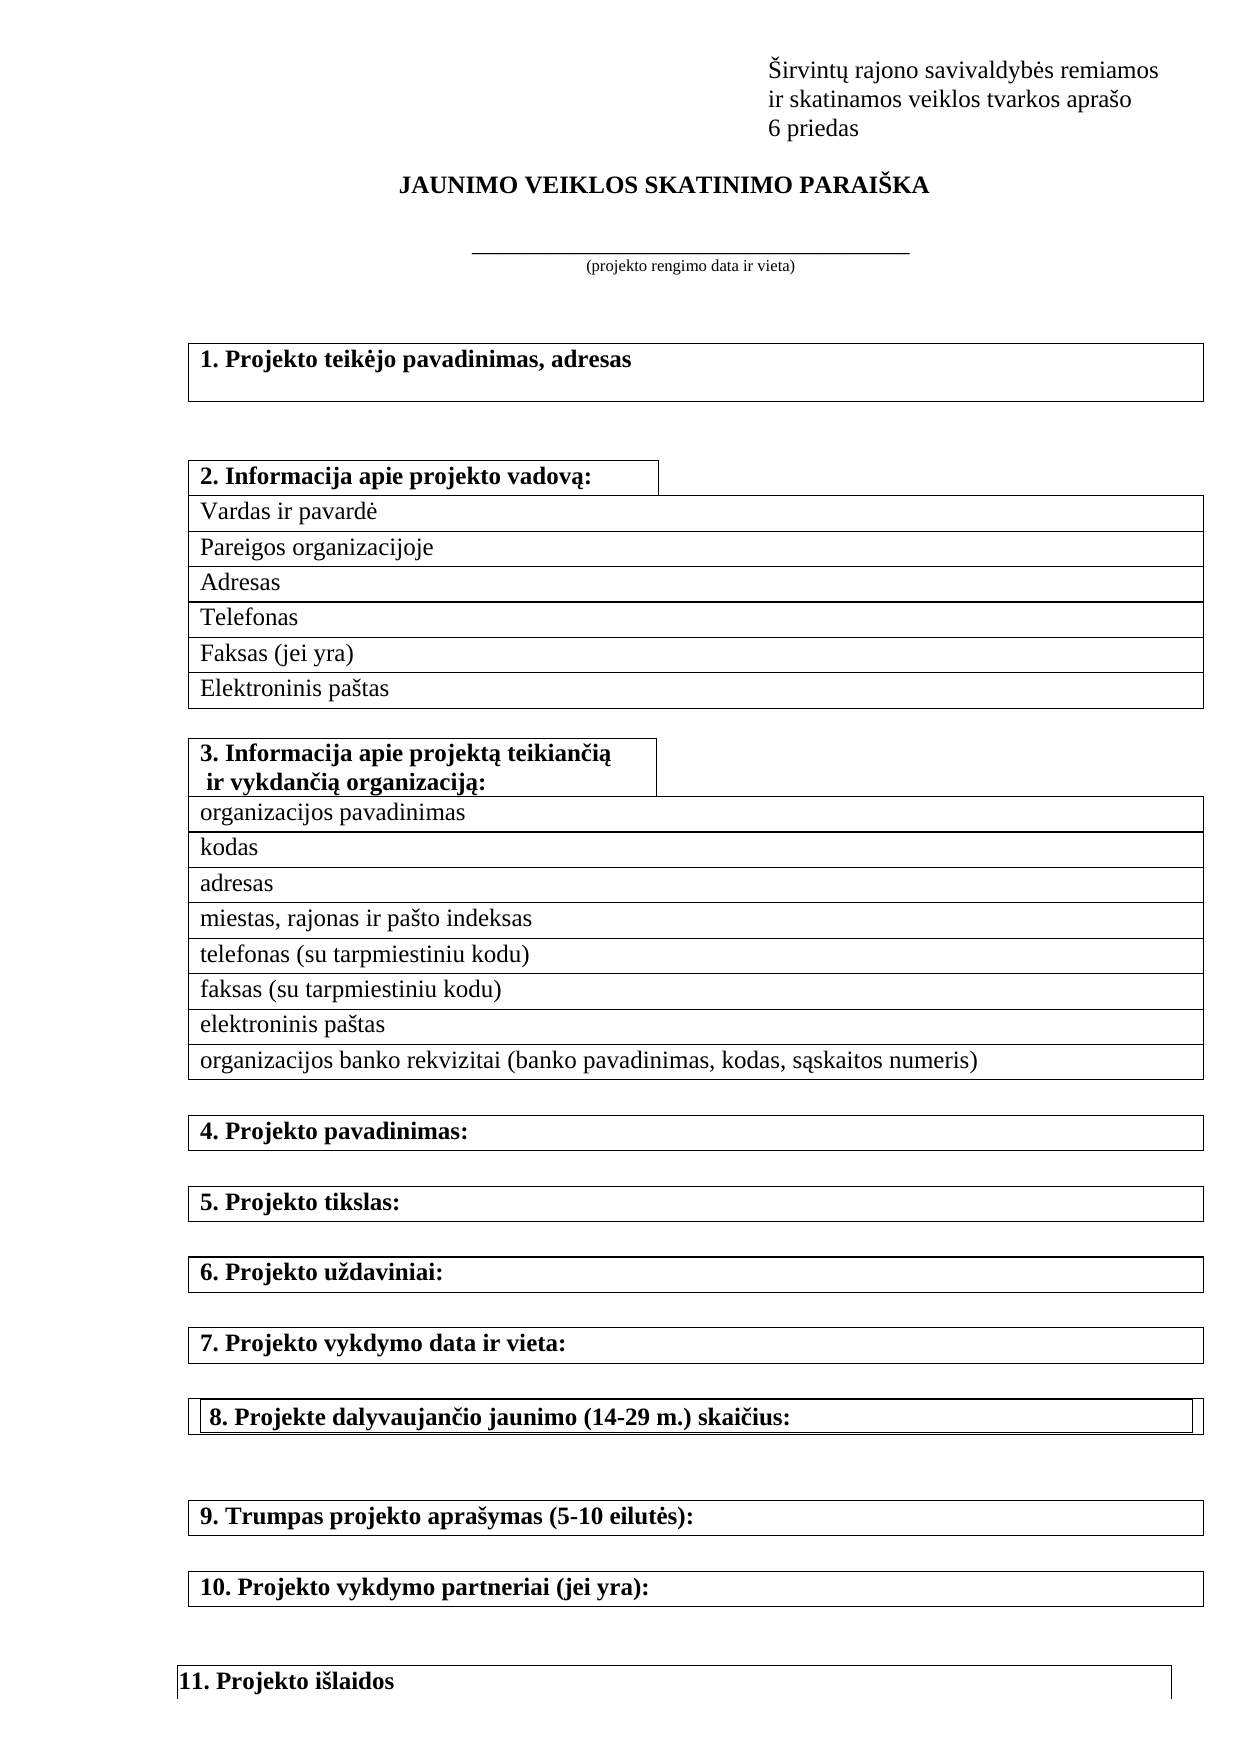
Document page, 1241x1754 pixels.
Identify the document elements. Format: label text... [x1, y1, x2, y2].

table_cell [189, 1151, 1204, 1186]
table_cell 4. Projekto pavadinimas: [189, 1116, 1203, 1150]
table_cell 7. Projekto vykdymo data ir vieta: [189, 1328, 1203, 1363]
table_cell kodas [189, 833, 1203, 867]
table_cell 6. Projekto uždaviniai: [189, 1258, 1203, 1292]
table_cell adresas [189, 868, 1203, 902]
table_cell Telefonas [189, 603, 1203, 637]
table_header [657, 738, 1204, 796]
text 6 priedas [177, 113, 1181, 141]
table_cell 8. Projekte dalyvaujančio jaunimo (14-29 m.) skaičius: [201, 1400, 1192, 1432]
table_header 11. Projekto išlaidos [178, 1666, 1171, 1699]
table_cell organizacijos banko rekvizitai (banko pavadinimas, kodas, sąskaitos numeris) [189, 1045, 1203, 1079]
table_cell [189, 1293, 1204, 1327]
table_cell Pareigos organizacijoje [189, 532, 1203, 566]
table_cell [189, 1435, 1204, 1470]
table_cell organizacijos pavadinimas [189, 797, 1203, 831]
table_cell 10. Projekto vykdymo partneriai (jei yra): [189, 1572, 1203, 1606]
table_header 1. Projekto teikėjo pavadinimas, adresas [189, 344, 1203, 401]
table_cell Vardas ir pavardė [189, 496, 1203, 531]
table_cell Elektroninis paštas [189, 673, 1203, 708]
table_cell Faksas (jei yra) [189, 638, 1203, 672]
table_cell miestas, rajonas ir pašto indeksas [189, 903, 1203, 938]
table_cell 5. Projekto tikslas: [189, 1187, 1203, 1221]
table_header [659, 460, 1204, 495]
text JAUNIMO VEIKLOS SKATINIMO PARAIŠKA [177, 170, 1181, 199]
text Širvintų rajono savivaldybės remiamos [177, 55, 1181, 84]
table_cell [189, 1471, 1204, 1500]
table_cell [189, 1364, 1204, 1398]
table_cell [189, 1080, 1204, 1115]
table_cell (projekto rengimo data ir vieta) [177, 256, 1204, 314]
table_header 3. Informacija apie projektą teikiančią ir vykdančią organizaciją: [189, 739, 656, 796]
table_cell Adresas [189, 567, 1203, 601]
table_cell [189, 1536, 1204, 1571]
table_cell faksas (su tarpmiestiniu kodu) [189, 974, 1203, 1008]
table_header ___________________________________ [177, 228, 1204, 256]
table_cell 9. Trumpas projekto aprašymas (5-10 eilutės): [189, 1501, 1203, 1535]
table_header 2. Informacija apie projekto vadovą: [189, 461, 658, 495]
table_cell telefonas (su tarpmiestiniu kodu) [189, 939, 1203, 973]
text ir skatinamos veiklos tvarkos aprašo [177, 84, 1181, 113]
table_cell elektroninis paštas [189, 1010, 1203, 1044]
table_cell [189, 1222, 1204, 1256]
